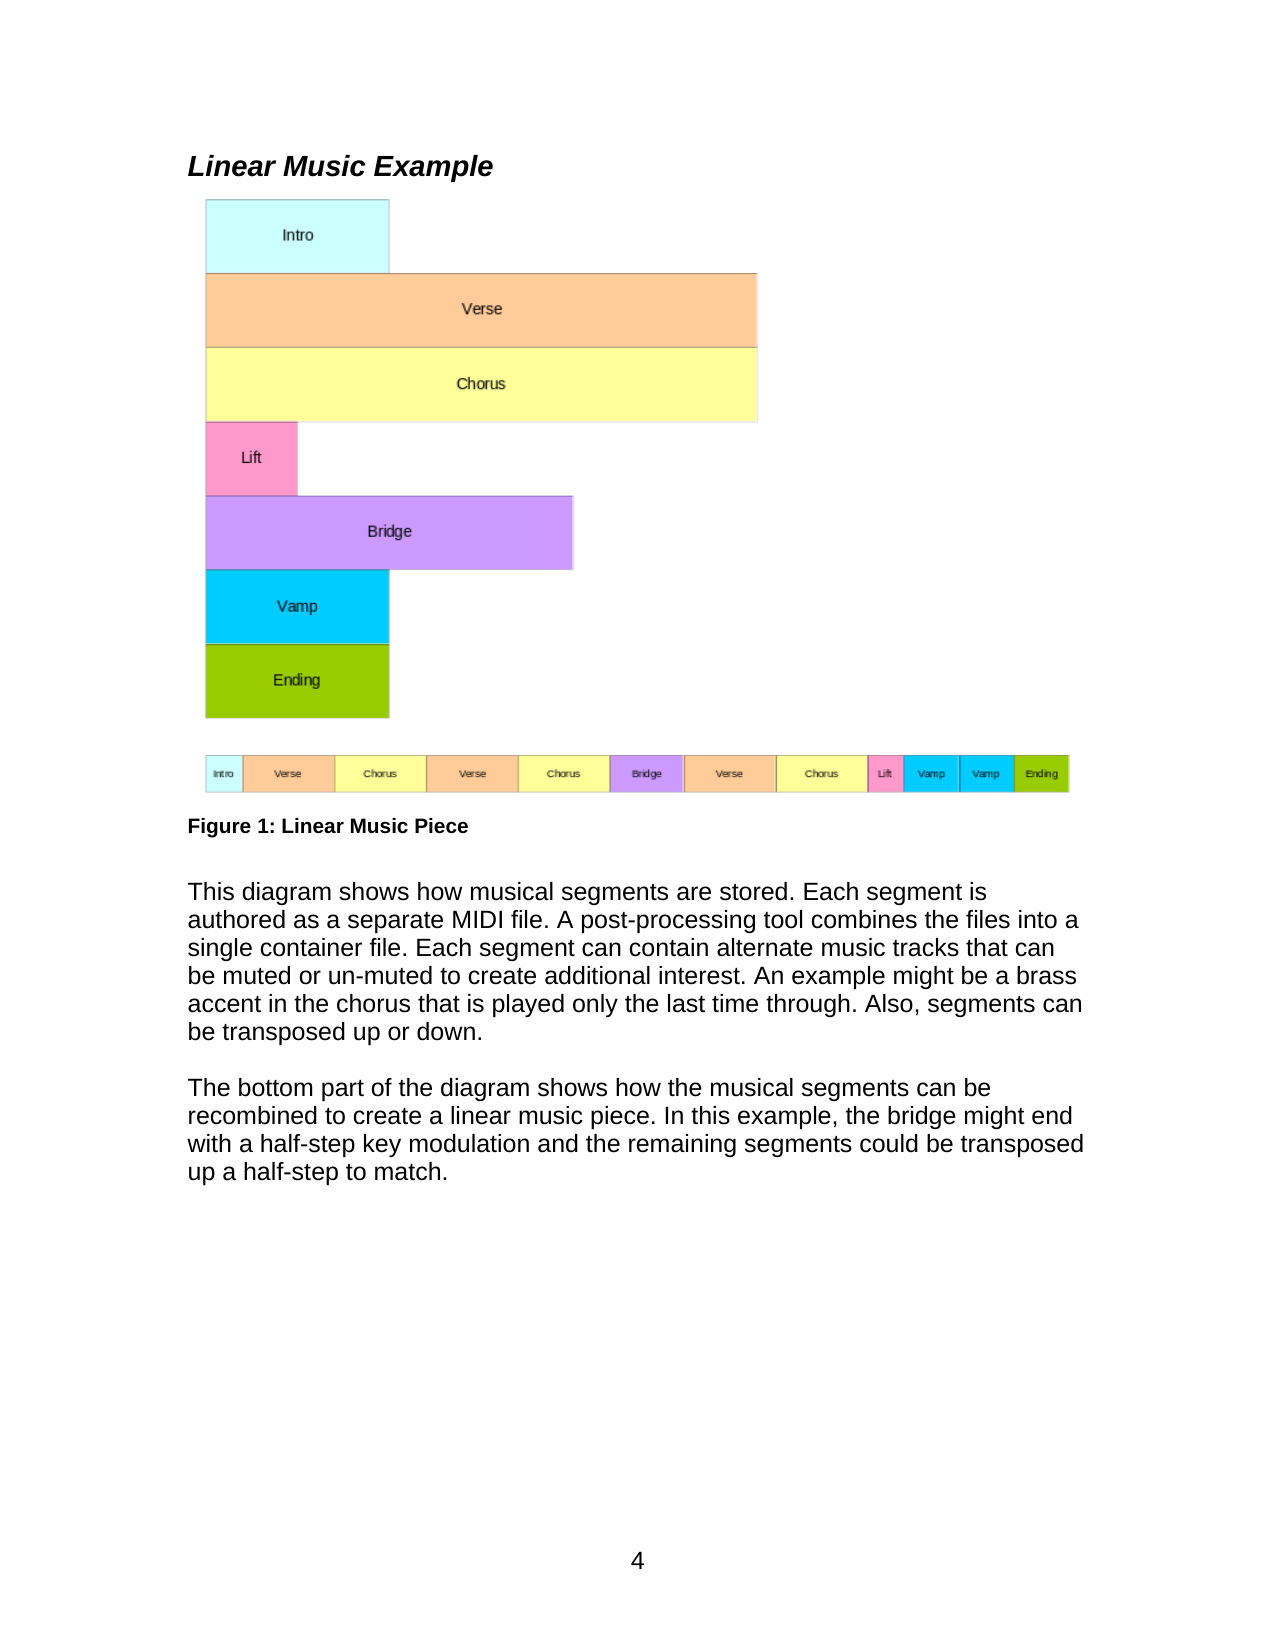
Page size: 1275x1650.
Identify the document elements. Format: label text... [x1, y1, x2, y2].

text Figure 1: Linear Music Piece [187, 814, 1087, 838]
text The bottom part of the diagram shows how the musical segments can be recombined to create a linear music piece. In this example, the bridge might end with a half-step key modulation and the remaining segments could be transposed up a half-step to match. [187, 1074, 1087, 1185]
text This diagram shows how musical segments are stored. Each segment is authored as a separate MIDI file. A post-processing tool combines the files into a single container file. Each segment can contain alternate music tracks that can be muted or un-muted to create additional interest. An example might be a brass accent in the chorus that is played only the last time through. Also, segments can be transposed up or down. [187, 878, 1087, 1046]
subtitle Linear Music Example [187, 150, 1087, 183]
